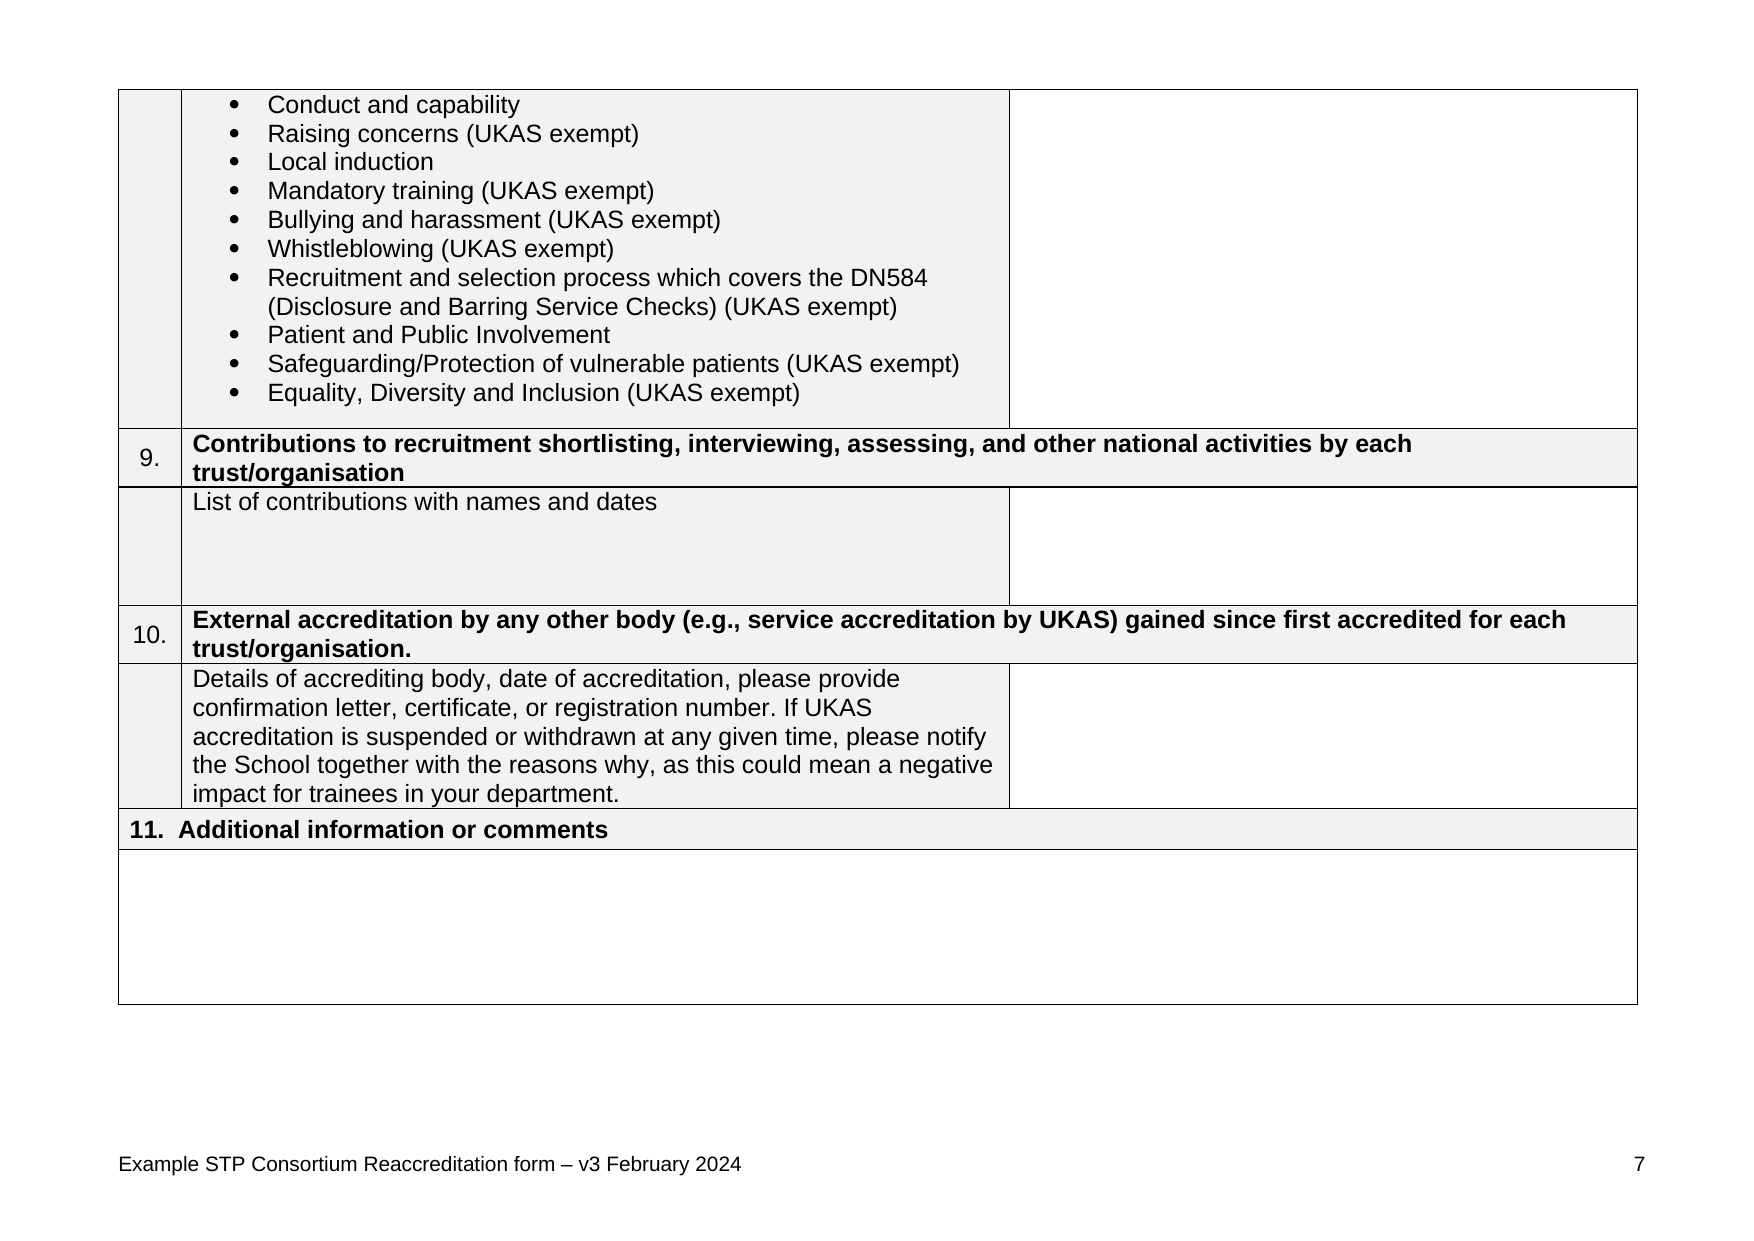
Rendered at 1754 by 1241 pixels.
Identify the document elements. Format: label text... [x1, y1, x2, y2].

table_cell [119, 664, 181, 808]
table_cell [119, 850, 1637, 1004]
table_cell [1010, 664, 1637, 808]
table_cell List of contributions with names and dates [182, 488, 1009, 604]
table_cell [119, 488, 181, 604]
table_cell [119, 90, 181, 428]
table_cell External accreditation by any other body (e.g., service accreditation by UKAS) gained since first accredited for each trust/organisation. [182, 606, 1637, 663]
table_cell Details of accrediting body, date of accreditation, please provide confirmation letter, certificate, or registration number. If UKAS accreditation is suspended or withdrawn at any given time, please notify the School together with the reasons why, as this could mean a negative impact for trainees in your department. [182, 664, 1009, 808]
table_cell Please provide copies of the following policy documents; if you have valid UKAS accreditation some of these policies are exempt. Training – identifying how the trust/department supports healthcare science training. Health and Safety (UKAS exempt) Conduct and capability Raising concerns (UKAS exempt) Local induction Mandatory training (UKAS exempt) Bullying and harassment (UKAS exempt) Whistleblowing (UKAS exempt) Recruitment and selection process which covers the DN584 (Disclosure and Barring Service Checks) (UKAS exempt) Patient and Public Involvement Safeguarding/Protection of vulnerable patients (UKAS exempt) Equality, Diversity and Inclusion (UKAS exempt) [182, 90, 1009, 428]
table_cell Contributions to recruitment shortlisting, interviewing, assessing, and other national activities by each trust/organisation [182, 429, 1637, 486]
table_cell [1010, 90, 1637, 428]
table_cell 9. [119, 429, 181, 486]
table_cell [1010, 488, 1637, 604]
table_cell 10. [119, 606, 181, 663]
table_cell 11. Additional information or comments [119, 809, 1637, 849]
